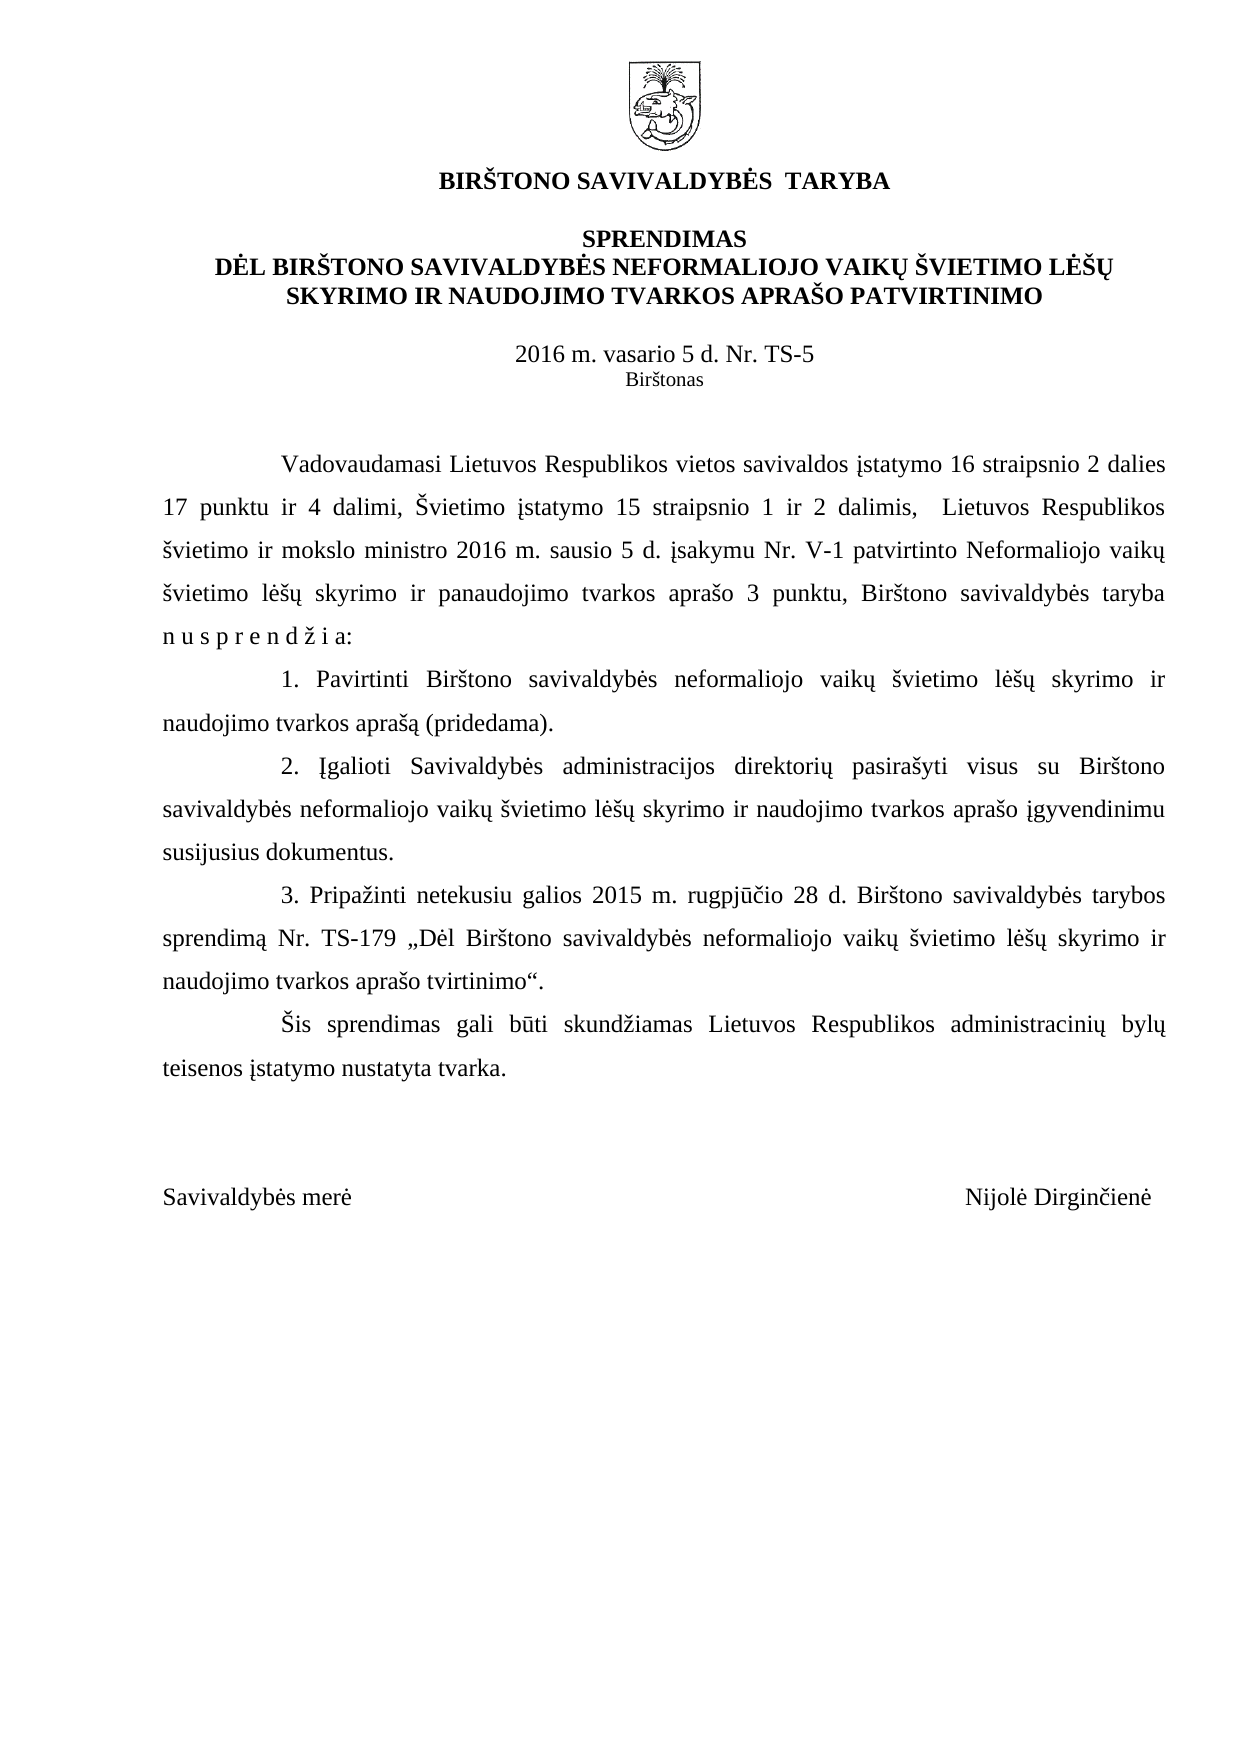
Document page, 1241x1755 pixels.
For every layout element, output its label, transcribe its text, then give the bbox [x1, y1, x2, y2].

text Savivaldybės merė Nijolė Dirginčienė [162, 1182, 1167, 1211]
text 2. Įgalioti Savivaldybės administracijos direktorių pasirašyti visus su Birštono savivaldybės neformaliojo vaikų švietimo lėšų skyrimo ir naudojimo tvarkos aprašo įgyvendinimu susijusius dokumentus. [162, 751, 1167, 866]
text 3. Pripažinti netekusiu galios 2015 m. rugpjūčio 28 d. Birštono savivaldybės tarybos sprendimą Nr. TS-179 „Dėl Birštono savivaldybės neformaliojo vaikų švietimo lėšų skyrimo ir naudojimo tvarkos aprašo tvirtinimo“. [162, 880, 1167, 995]
text 1. Pavirtinti Birštono savivaldybės neformaliojo vaikų švietimo lėšų skyrimo ir naudojimo tvarkos aprašą (pridedama). [162, 664, 1167, 736]
text Vadovaudamasi Lietuvos Respublikos vietos savivaldos įstatymo 16 straipsnio 2 dalies 17 punktu ir 4 dalimi, Švietimo įstatymo 15 straipsnio 1 ir 2 dalimis, Lietuvos Respublikos švietimo ir mokslo ministro 2016 m. sausio 5 d. įsakymu Nr. V-1 patvirtinto Neformaliojo vaikų švietimo lėšų skyrimo ir panaudojimo tvarkos aprašo 3 punktu, Birštono savivaldybės taryba n u s p r e n d ž i a: [162, 449, 1167, 650]
text SPRENDIMAS [162, 224, 1167, 252]
text DĖL BIRŠTONO SAVIVALDYBĖS NEFORMALIOJO VAIKŲ ŠVIETIMO LĖŠŲ SKYRIMO IR NAUDOJIMO TVARKOS APRAŠO PATVIRTINIMO [162, 252, 1167, 310]
text Birštonas [162, 367, 1167, 391]
text BIRŠTONO SAVIVALDYBĖS TARYBA [162, 166, 1167, 195]
text 2016 m. vasario 5 d. Nr. TS-5 [162, 339, 1167, 367]
text Šis sprendimas gali būti skundžiamas Lietuvos Respublikos administracinių bylų teisenos įstatymo nustatyta tvarka. [162, 1009, 1167, 1081]
